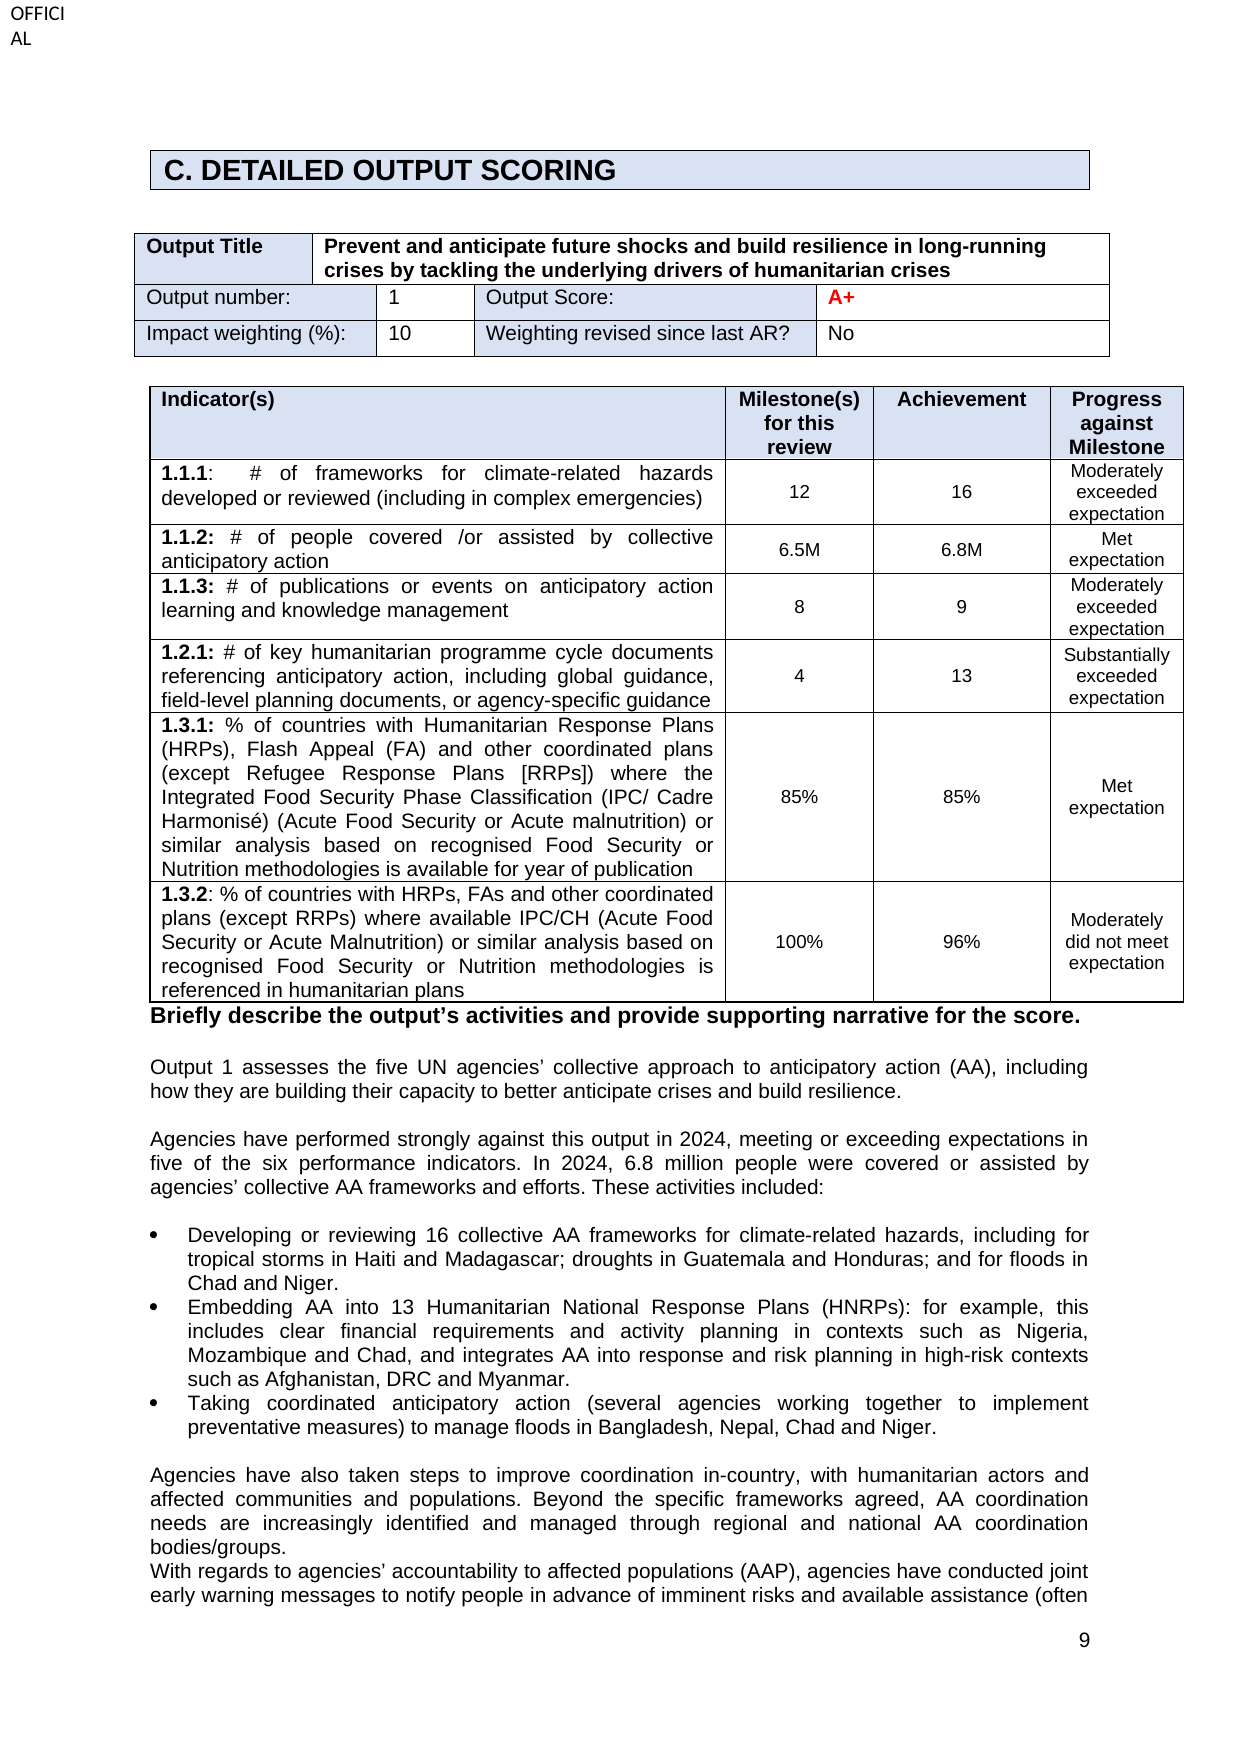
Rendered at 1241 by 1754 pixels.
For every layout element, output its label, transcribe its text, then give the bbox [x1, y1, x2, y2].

table_cell 9 [874, 574, 1050, 639]
subtitle C. DETAILED OUTPUT SCORING [151, 151, 1089, 189]
table_cell 85% [726, 713, 873, 881]
table_header Milestone(s) for this review [726, 387, 873, 458]
table_cell Moderately exceeded expectation [1051, 460, 1183, 524]
table_cell 4 [726, 640, 873, 712]
table_cell Weighting revised since last AR? [475, 321, 816, 356]
table_cell 1.3.2: % of countries with HRPs, FAs and other coordinated plans (except RRPs) where available IPC/CH (Acute Food Security or Acute Malnutrition) or similar analysis based on recognised Food Security or Nutrition methodologies is referenced in humanitarian plans [151, 882, 725, 1001]
table_header Output Title [135, 234, 312, 284]
table_cell 6.5M [726, 525, 873, 573]
table_cell 1.1.3: # of publications or events on anticipatory action learning and knowledge management [151, 574, 725, 639]
table_header Prevent and anticipate future shocks and build resilience in long-running crises by tackling the underlying drivers of humanitarian crises [313, 234, 1109, 284]
text With regards to agencies’ accountability to affected populations (AAP), agencies have conducted joint early warning messages to notify people in advance of imminent risks and available assistance (often [150, 1558, 1090, 1606]
table_cell 1.1.1: # of frameworks for climate-related hazards developed or reviewed (including in complex emergencies) [151, 460, 725, 524]
table_cell 100% [726, 882, 873, 1001]
table_cell 10 [377, 321, 474, 356]
table_cell 8 [726, 574, 873, 639]
table_cell 96% [874, 882, 1050, 1001]
table_header Achievement [874, 387, 1050, 458]
table_cell No [817, 321, 1109, 356]
table_cell 12 [726, 460, 873, 524]
table_cell Output Score: [475, 285, 816, 320]
table_cell Moderately did not meet expectation [1051, 882, 1183, 1001]
table_cell 1 [377, 285, 474, 320]
list Developing or reviewing 16 collective AA frameworks for climate-related hazards, including for tropical storms in Haiti and Madagascar; droughts in Guatemala and Honduras; and for floods in Chad and Niger. [150, 1223, 1090, 1295]
table_cell Substantially exceeded expectation [1051, 640, 1183, 712]
table_cell 13 [874, 640, 1050, 712]
table_cell Met expectation [1051, 713, 1183, 881]
table_cell Moderately exceeded expectation [1051, 574, 1183, 639]
text Agencies have performed strongly against this output in 2024, meeting or exceeding expectations in five of the six performance indicators. In 2024, 6.8 million people were covered or assisted by agencies’ collective AA frameworks and efforts. These activities included: [150, 1127, 1090, 1199]
list Taking coordinated anticipatory action (several agencies working together to implement preventative measures) to manage floods in Bangladesh, Nepal, Chad and Niger. [150, 1391, 1090, 1439]
table_cell A+ [817, 285, 1109, 320]
text Output 1 assesses the five UN agencies’ collective approach to anticipatory action (AA), including how they are building their capacity to better anticipate crises and build resilience. [150, 1055, 1090, 1103]
table_cell 1.1.2: # of people covered /or assisted by collective anticipatory action [151, 525, 725, 573]
table_cell 1.2.1: # of key humanitarian programme cycle documents referencing anticipatory action, including global guidance, field-level planning documents, or agency-specific guidance [151, 640, 725, 712]
table_cell 6.8M [874, 525, 1050, 573]
list Embedding AA into 13 Humanitarian National Response Plans (HNRPs): for example, this includes clear financial requirements and activity planning in contexts such as Nigeria, Mozambique and Chad, and integrates AA into response and risk planning in high-risk contexts such as Afghanistan, DRC and Myanmar. [150, 1295, 1090, 1391]
table_cell Met expectation [1051, 525, 1183, 573]
table_header Progress against Milestone [1051, 387, 1183, 458]
table_cell 16 [874, 460, 1050, 524]
text Agencies have also taken steps to improve coordination in-country, with humanitarian actors and affected communities and populations. Beyond the specific frameworks agreed, AA coordination needs are increasingly identified and managed through regional and national AA coordination bodies/groups. [150, 1463, 1090, 1558]
table_cell Output number: [135, 285, 376, 320]
table_cell 85% [874, 713, 1050, 881]
table_cell 1.3.1: % of countries with Humanitarian Response Plans (HRPs), Flash Appeal (FA) and other coordinated plans (except Refugee Response Plans [RRPs]) where the Integrated Food Security Phase Classification (IPC/ Cadre Harmonisé) (Acute Food Security or Acute malnutrition) or similar analysis based on recognised Food Security or Nutrition methodologies is available for year of publication [151, 713, 725, 881]
text Briefly describe the output’s activities and provide supporting narrative for the score. [150, 1003, 1090, 1029]
table_cell Impact weighting (%): [135, 321, 376, 356]
table_header Indicator(s) [151, 387, 725, 458]
